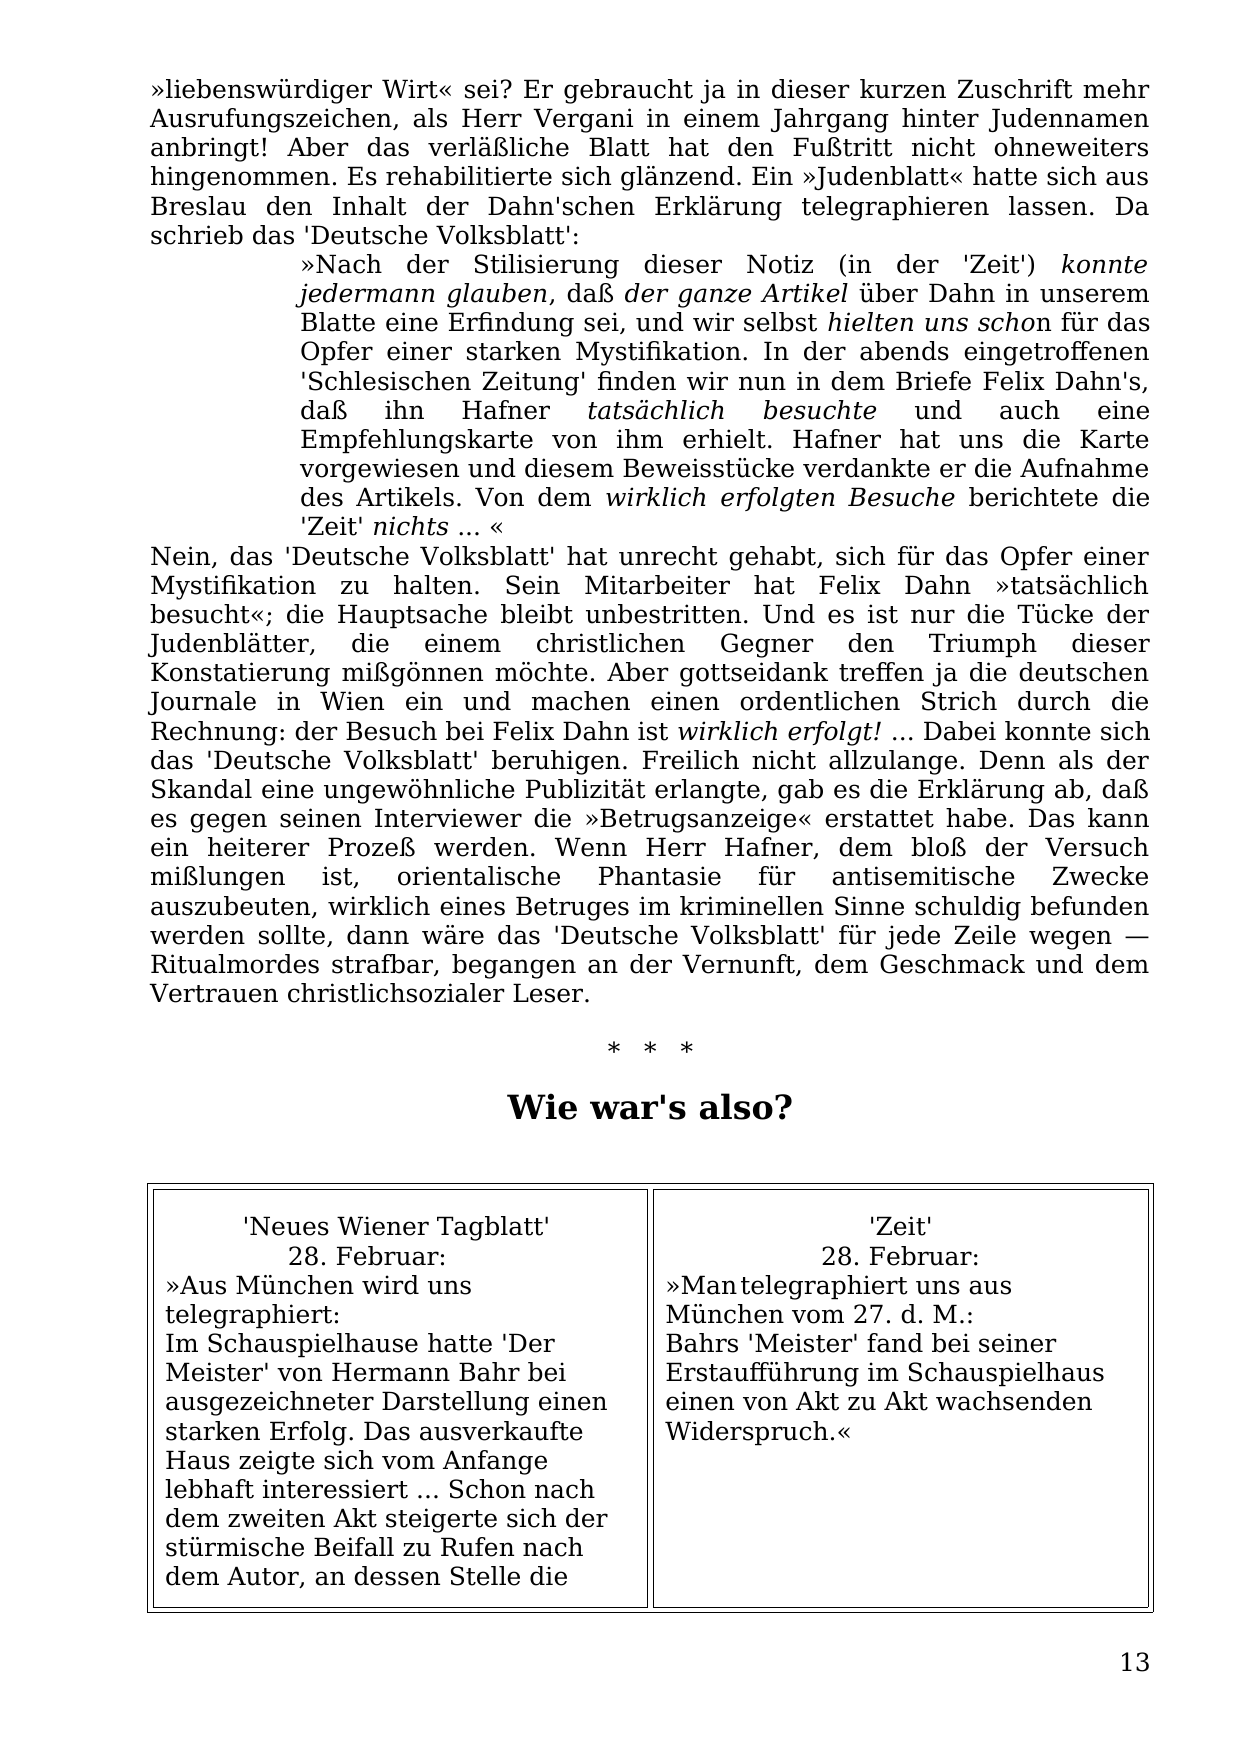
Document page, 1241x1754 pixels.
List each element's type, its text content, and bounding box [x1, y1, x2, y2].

table_header 'Zeit' 28. Februar: »Man telegraphiert uns aus München vom 27. d. M.: Bahrs 'Meister' fand bei seiner Erstaufführung im Schauspielhaus einen von Akt zu Akt wachsenden Widerspruch.« [650, 1184, 1151, 1607]
text * * * [150, 1037, 1151, 1067]
text Wie war's also? [150, 1067, 1151, 1127]
table_header 'Neues Wiener Tagblatt' 28. Februar: »Aus München wird uns telegraphiert: Im Schauspielhause hatte 'Der Meister' von Hermann Bahr bei ausgezeichneter Darstellung einen starken Erfolg. Das ausverkaufte Haus zeigte sich vom Anfange lebhaft interessiert ... Schon nach dem zweiten Akt steigerte sich der stürmische Beifall zu Rufen nach dem Autor, an dessen Stelle die [150, 1184, 650, 1607]
text »Nach der Stilisierung dieser Notiz (in der 'Zeit') konnte jedermann glauben, daß der ganze Artikel über Dahn in unserem Blatte eine Erfindung sei, und wir selbst hielten uns schon für das Opfer einer starken Mystifikation. In der abends eingetroffenen 'Schlesischen Zeitung' finden wir nun in dem Briefe Felix Dahn's, daß ihn Hafner tatsächlich besuchte und auch eine Empfehlungskarte von ihm erhielt. Hafner hat uns die Karte vorgewiesen und diesem Beweisstücke verdankte er die Aufnahme des Artikels. Von dem wirklich erfolgten Besuche berichtete die 'Zeit' nichts ... « [300, 250, 1151, 542]
text »liebenswürdiger Wirt« sei? Er gebraucht ja in dieser kurzen Zuschrift mehr Ausrufungszeichen, als Herr Vergani in einem Jahrgang hinter Judennamen anbringt! Aber das verläßliche Blatt hat den Fußtritt nicht ohneweiters hingenommen. Es rehabilitierte sich glänzend. Ein »Judenblatt« hatte sich aus Breslau den Inhalt der Dahn'schen Erklärung telegraphieren lassen. Da schrieb das 'Deutsche Volksblatt': [150, 75, 1151, 250]
text Nein, das 'Deutsche Volksblatt' hat unrecht gehabt, sich für das Opfer einer Mystifikation zu halten. Sein Mitarbeiter hat Felix Dahn »tatsächlich besucht«; die Hauptsache bleibt unbestritten. Und es ist nur die Tücke der Judenblätter, die einem christlichen Gegner den Triumph dieser Konstatierung mißgönnen möchte. Aber gottseidank treffen ja die deutschen Journale in Wien ein und machen einen ordentlichen Strich durch die Rechnung: der Besuch bei Felix Dahn ist wirklich erfolgt! ... Dabei konnte sich das 'Deutsche Volksblatt' beruhigen. Freilich nicht allzulange. Denn als der Skandal eine ungewöhnliche Publizität erlangte, gab es die Erklärung ab, daß es gegen seinen Interviewer die »Betrugsanzeige« erstattet habe. Das kann ein heiterer Prozeß werden. Wenn Herr Hafner, dem bloß der Versuch mißlungen ist, orientalische Phantasie für antisemitische Zwecke auszubeuten, wirklich eines Betruges im kriminellen Sinne schuldig befunden werden sollte, dann wäre das 'Deutsche Volksblatt' für jede Zeile wegen — Ritualmordes strafbar, begangen an der Vernunft, dem Geschmack und dem Vertrauen christlichsozialer Leser. [150, 542, 1151, 1008]
